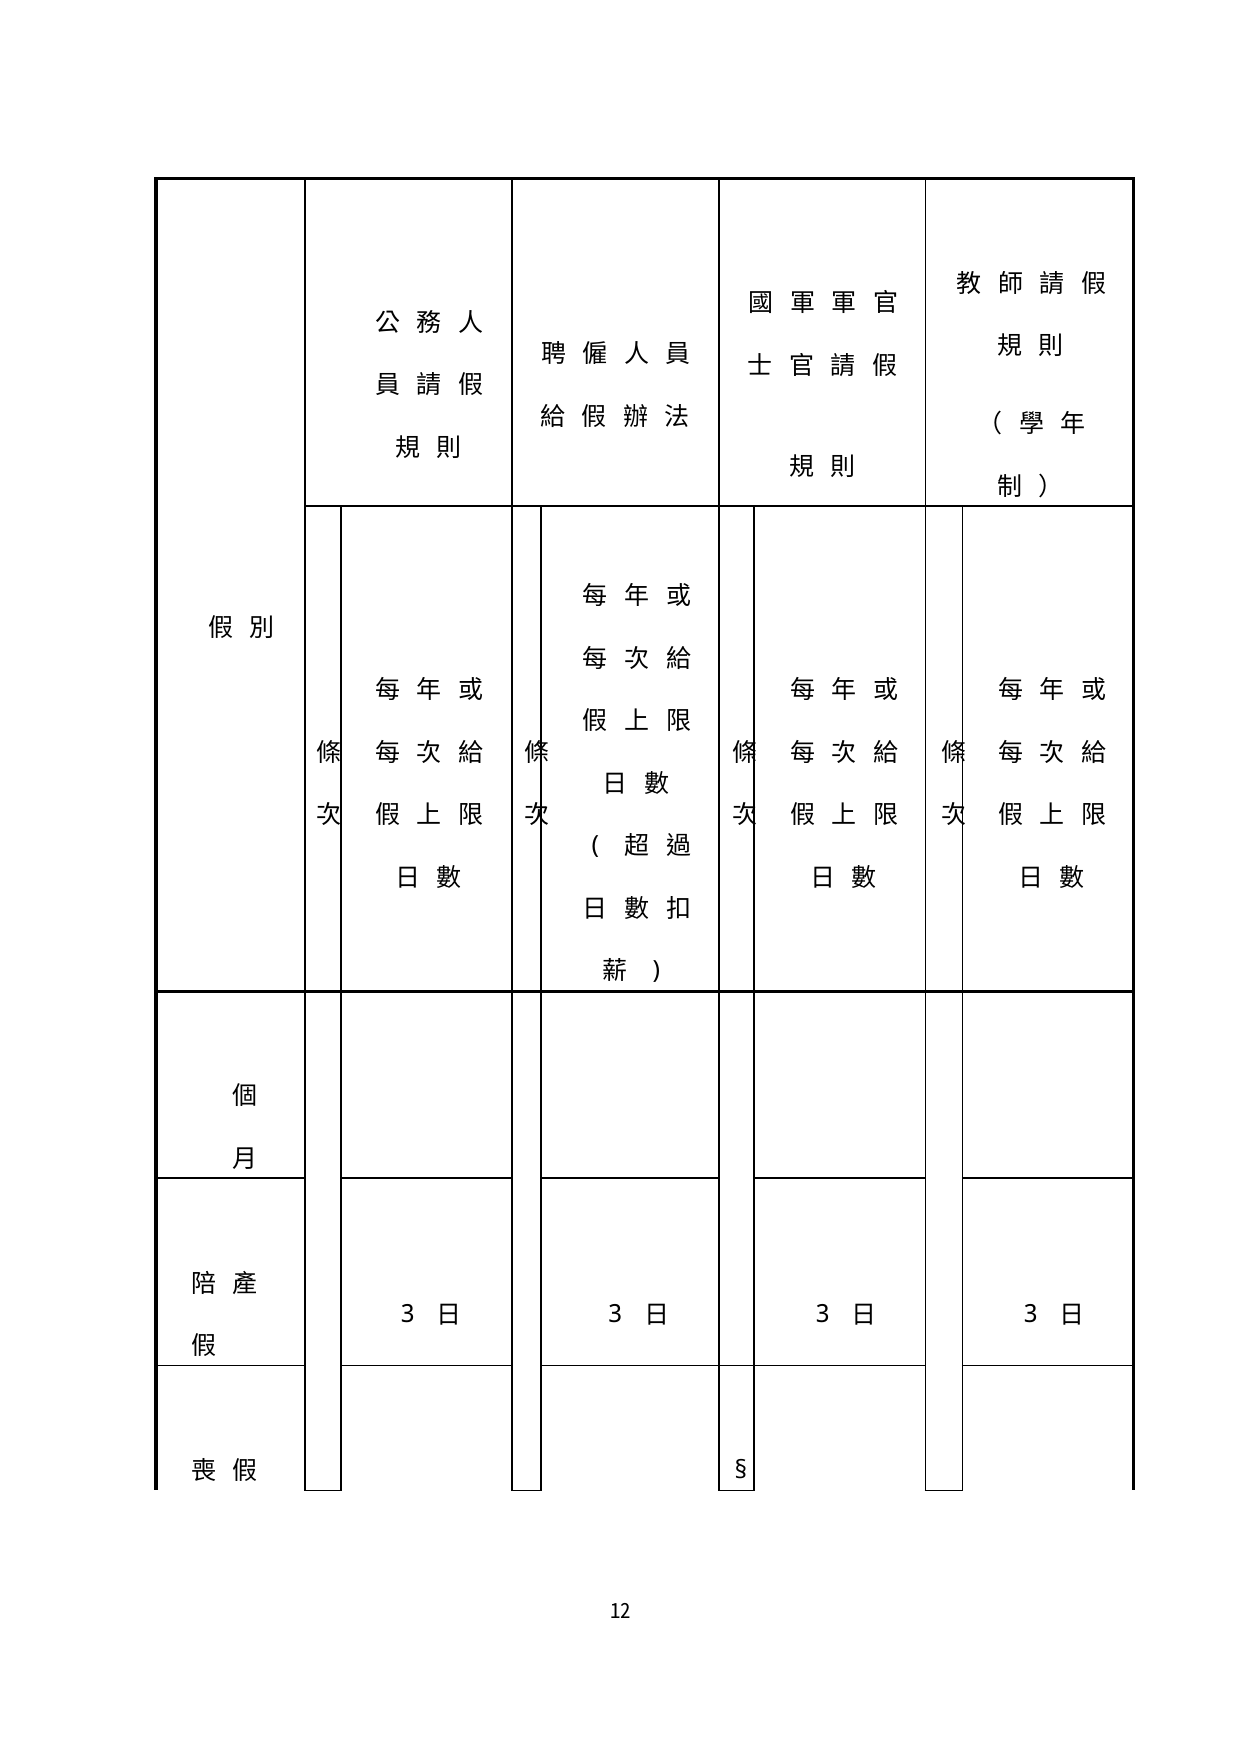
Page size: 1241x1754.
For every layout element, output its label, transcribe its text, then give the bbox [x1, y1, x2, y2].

table_cell [513, 993, 540, 1490]
table_cell 條次 [720, 507, 753, 990]
table_header 公務人員請假規則 [306, 180, 511, 505]
table_cell [755, 993, 925, 1177]
table_cell 條次 [926, 507, 962, 990]
table_cell 個月 [158, 993, 304, 1177]
table_header 教師請假規則 （學年制） [926, 180, 1132, 505]
table_cell 每年或每次給假上限日數 [342, 507, 511, 990]
table_cell 3日 [755, 1179, 925, 1365]
table_header 假別 [158, 180, 304, 990]
table_header 國軍軍官士官請假 規則 [720, 180, 925, 505]
table_cell § [720, 1366, 753, 1490]
table_cell [926, 993, 962, 1490]
table_cell 3日 [542, 1179, 718, 1365]
table_cell [542, 993, 718, 1177]
table_cell 3日 [342, 1179, 511, 1365]
table_cell [963, 1366, 1132, 1490]
table_cell 每年或每次給假上限日數 [963, 507, 1132, 990]
table_cell [342, 1366, 511, 1490]
table_cell 每年或每次給假上限日數 [755, 507, 925, 990]
table_header 聘僱人員給假辦法 [513, 180, 718, 505]
table_cell [542, 1366, 718, 1490]
table_cell 陪產假 [158, 1179, 304, 1365]
table_cell [720, 993, 753, 1365]
table_cell 3日 [963, 1179, 1132, 1365]
table_cell 喪假 [158, 1366, 304, 1490]
table_cell 條次 [306, 507, 340, 990]
table_cell [755, 1366, 925, 1490]
table_cell [963, 993, 1132, 1177]
table_cell 條次 [513, 507, 540, 990]
table_cell [306, 993, 340, 1490]
table_cell 每年或每次給假上限日數 (超過日數扣薪) [542, 507, 718, 990]
table_cell [342, 993, 511, 1177]
